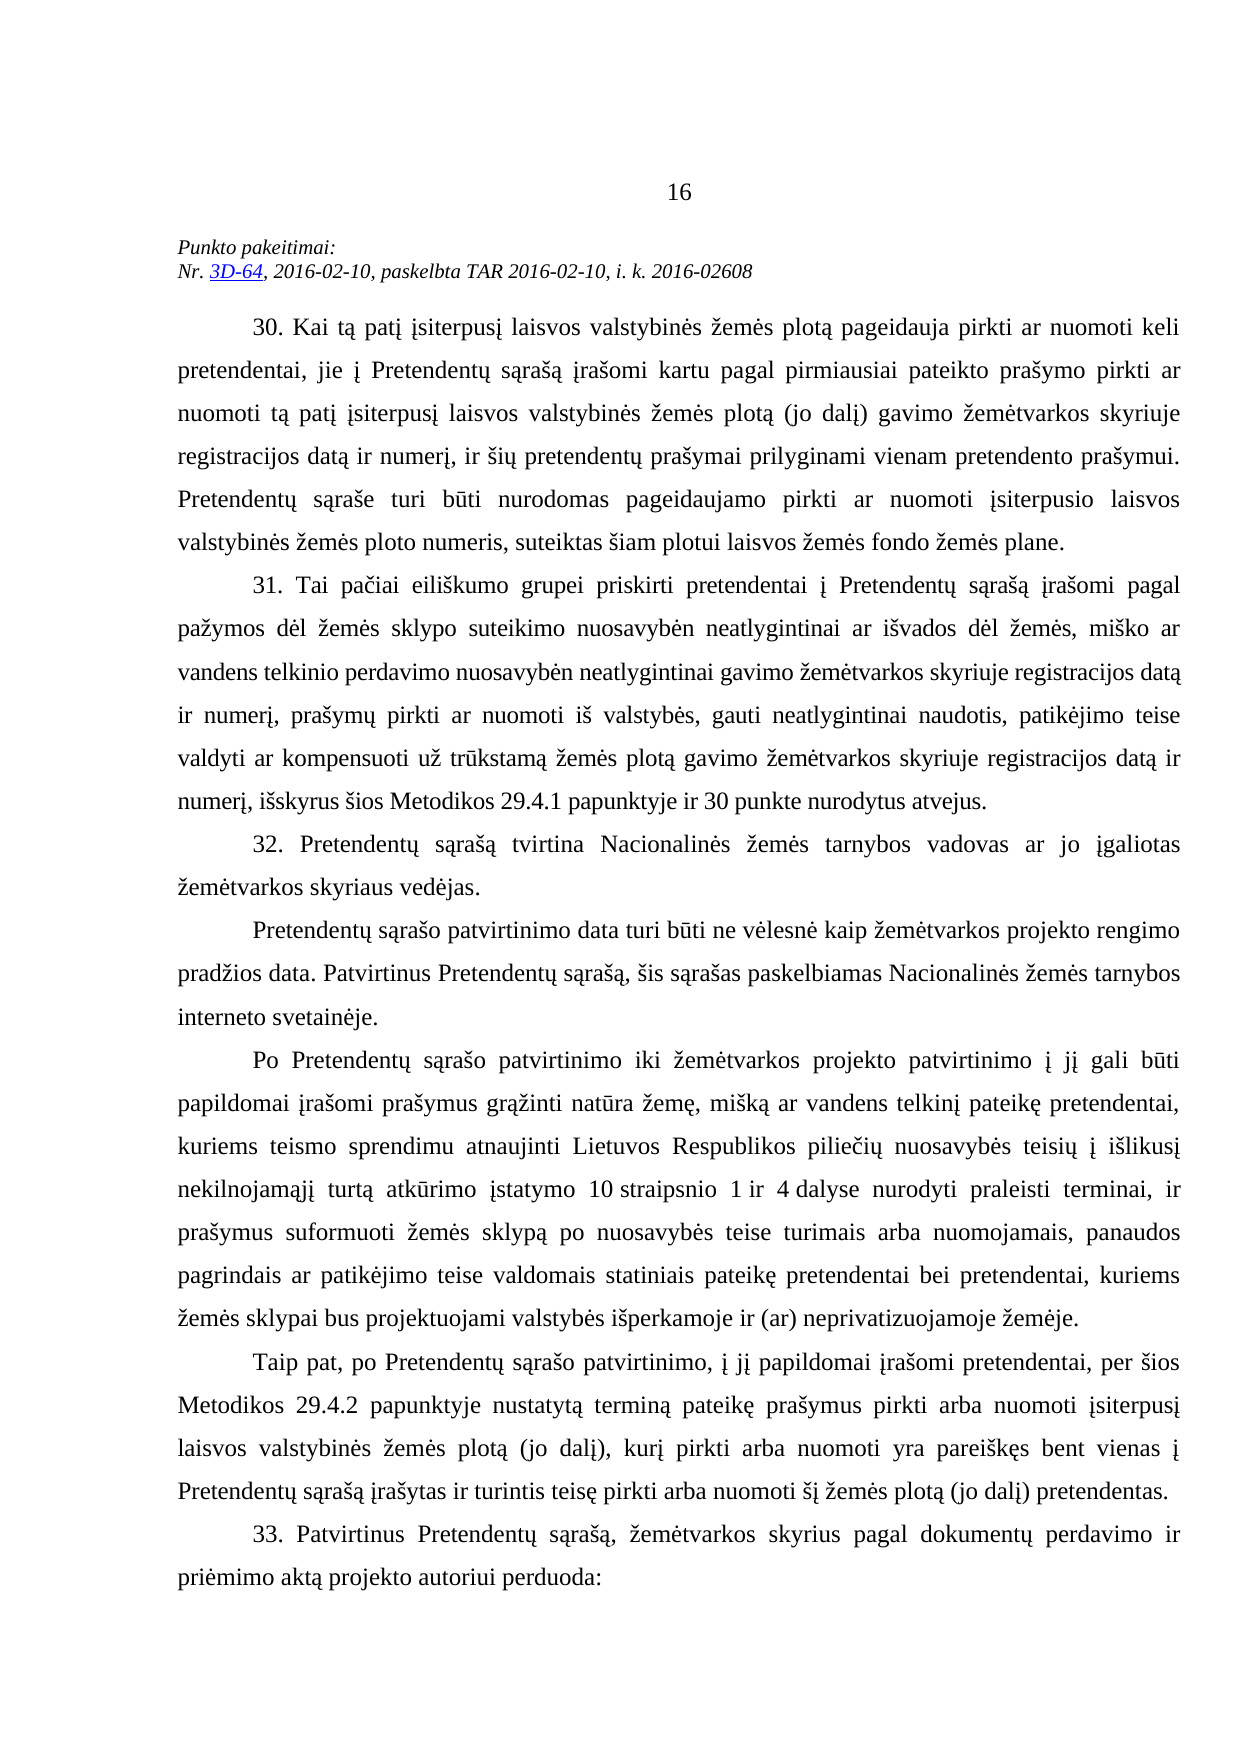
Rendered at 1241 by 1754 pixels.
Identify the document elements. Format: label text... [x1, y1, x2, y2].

text Pretendentų sąrašo patvirtinimo data turi būti ne vėlesnė kaip žemėtvarkos projekto rengimo pradžios data. Patvirtinus Pretendentų sąrašą, šis sąrašas paskelbiamas Nacionalinės žemės tarnybos interneto svetainėje. [177, 915, 1181, 1030]
text 30. Kai tą patį įsiterpusį laisvos valstybinės žemės plotą pageidauja pirkti ar nuomoti keli pretendentai, jie į Pretendentų sąrašą įrašomi kartu pagal pirmiausiai pateikto prašymo pirkti ar nuomoti tą patį įsiterpusį laisvos valstybinės žemės plotą (jo dalį) gavimo žemėtvarkos skyriuje registracijos datą ir numerį, ir šių pretendentų prašymai prilyginami vienam pretendento prašymui. Pretendentų sąraše turi būti nurodomas pageidaujamo pirkti ar nuomoti įsiterpusio laisvos valstybinės žemės ploto numeris, suteiktas šiam plotui laisvos žemės fondo žemės plane. [177, 312, 1181, 556]
text 33. Patvirtinus Pretendentų sąrašą, žemėtvarkos skyrius pagal dokumentų perdavimo ir priėmimo aktą projekto autoriui perduoda: [177, 1519, 1181, 1591]
text Po Pretendentų sąrašo patvirtinimo iki žemėtvarkos projekto patvirtinimo į jį gali būti papildomai įrašomi prašymus grąžinti natūra žemę, mišką ar vandens telkinį pateikę pretendentai, kuriems teismo sprendimu atnaujinti Lietuvos Respublikos piliečių nuosavybės teisių į išlikusį nekilnojamąjį turtą atkūrimo įstatymo 10 straipsnio 1 ir 4 dalyse nurodyti praleisti terminai, ir prašymus suformuoti žemės sklypą po nuosavybės teise turimais arba nuomojamais, panaudos pagrindais ar patikėjimo teise valdomais statiniais pateikę pretendentai bei pretendentai, kuriems žemės sklypai bus projektuojami valstybės išperkamoje ir (ar) neprivatizuojamoje žemėje. [177, 1045, 1181, 1332]
text Punkto pakeitimai: [177, 235, 1181, 259]
text 31. Tai pačiai eiliškumo grupei priskirti pretendentai į Pretendentų sąrašą įrašomi pagal pažymos dėl žemės sklypo suteikimo nuosavybėn neatlygintinai ar išvados dėl žemės, miško ar vandens telkinio perdavimo nuosavybėn neatlygintinai gavimo žemėtvarkos skyriuje registracijos datą ir numerį, prašymų pirkti ar nuomoti iš valstybės, gauti neatlygintinai naudotis, patikėjimo teise valdyti ar kompensuoti už trūkstamą žemės plotą gavimo žemėtvarkos skyriuje registracijos datą ir numerį, išskyrus šios Metodikos 29.4.1 papunktyje ir 30 punkte nurodytus atvejus. [177, 570, 1181, 815]
text Nr. 3D-64, 2016-02-10, paskelbta TAR 2016-02-10, i. k. 2016-02608 [177, 259, 1181, 283]
text 32. Pretendentų sąrašą tvirtina Nacionalinės žemės tarnybos vadovas ar jo įgaliotas žemėtvarkos skyriaus vedėjas. [177, 829, 1181, 901]
text Taip pat, po Pretendentų sąrašo patvirtinimo, į jį papildomai įrašomi pretendentai, per šios Metodikos 29.4.2 papunktyje nustatytą terminą pateikę prašymus pirkti arba nuomoti įsiterpusį laisvos valstybinės žemės plotą (jo dalį), kurį pirkti arba nuomoti yra pareiškęs bent vienas į Pretendentų sąrašą įrašytas ir turintis teisę pirkti arba nuomoti šį žemės plotą (jo dalį) pretendentas. [177, 1347, 1181, 1505]
